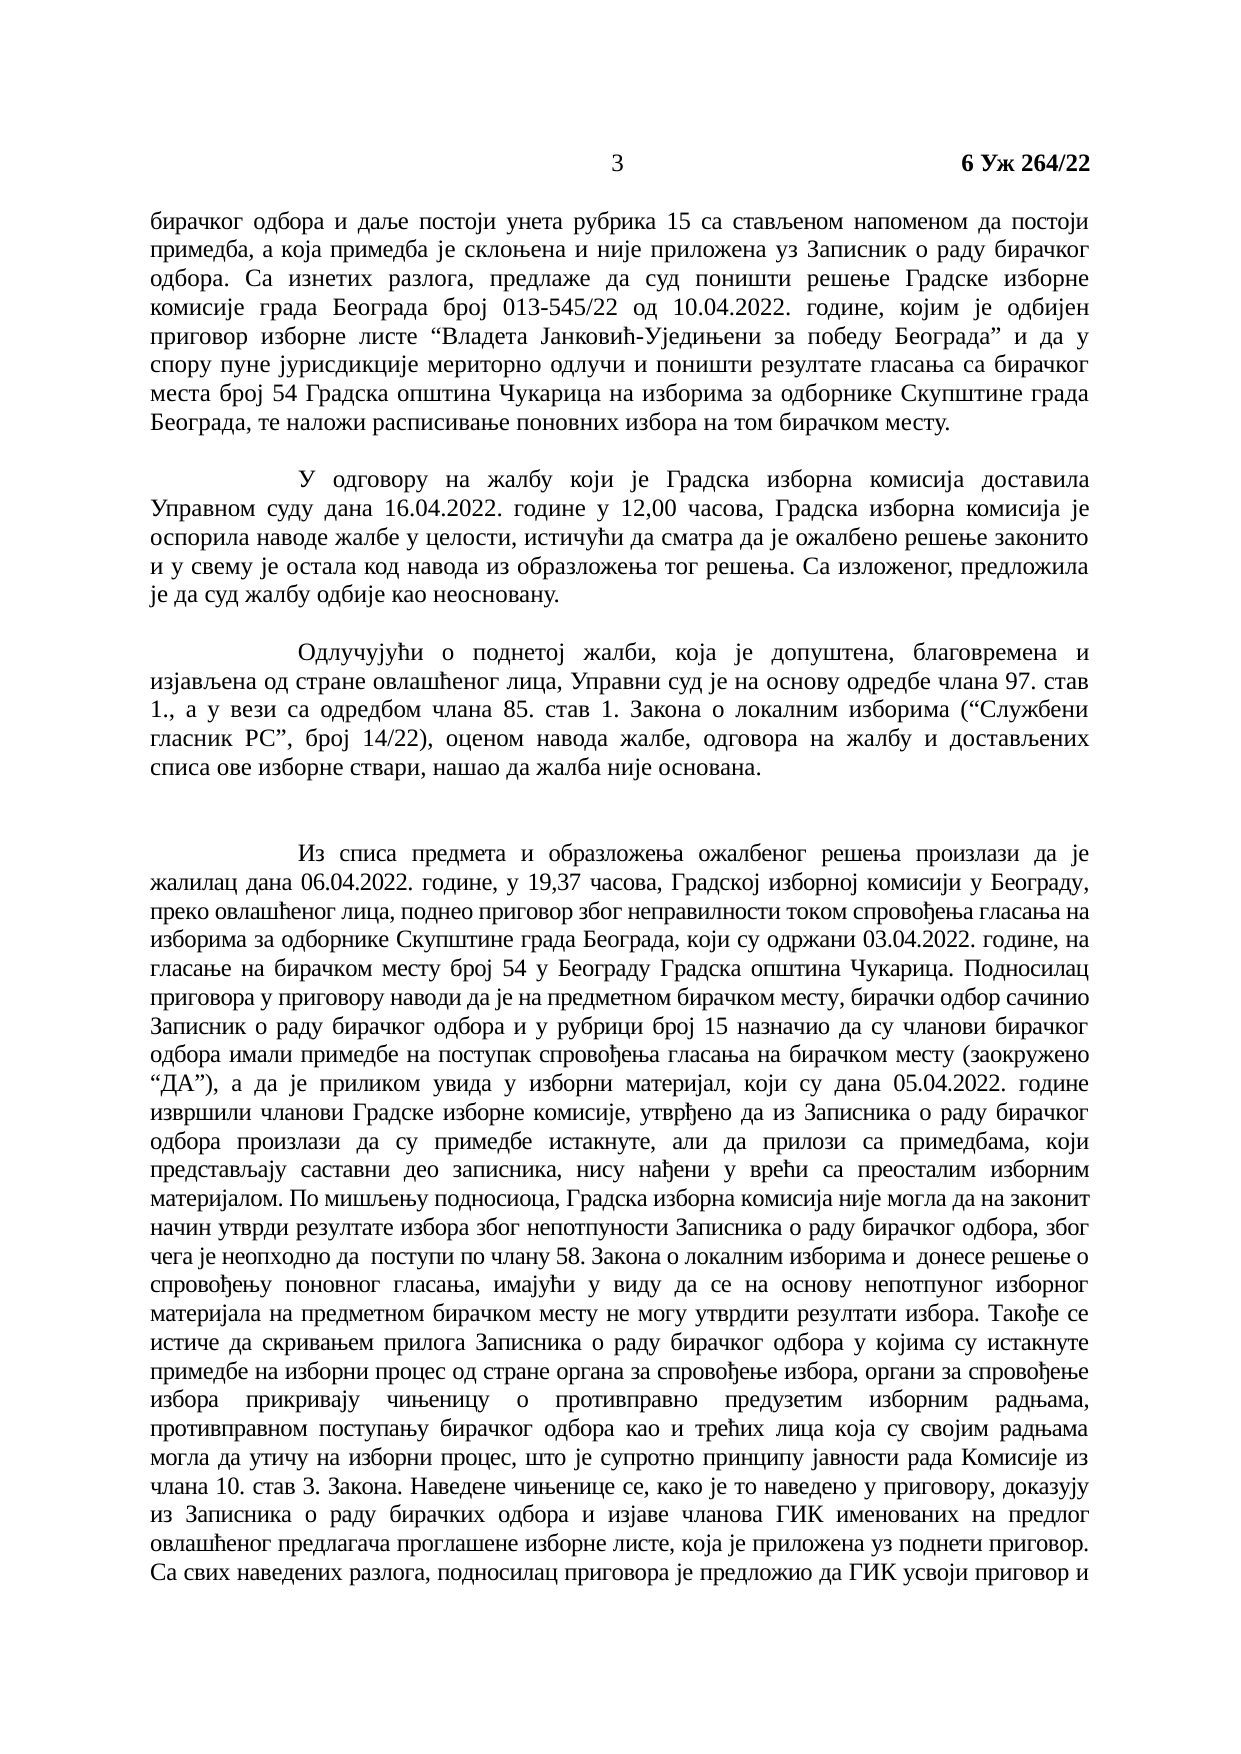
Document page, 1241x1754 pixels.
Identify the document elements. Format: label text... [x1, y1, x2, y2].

text Одлучујући о поднетој жалби, која је допуштена, благовремена и изјављена од стране овлашћеног лица, Управни суд је на основу одредбе члана 97. став 1., а у вези са одредбом члана 85. став 1. Закона о локалним изборима (“Службени гласник РС”, број 14/22), оценом навода жалбе, одговора на жалбу и достављених списа ове изборне ствари, нашао да жалба није основана. [150, 637, 1090, 781]
text бирачког одбора и даље постоји унета рубрика 15 са стављеном напоменом да постоји примедба, а која примедба је склоњена и није приложена уз Записник о раду бирачког одбора. Са изнетих разлога, предлаже да суд поништи решење Градске изборне комисије града Београда број 013-545/22 од 10.04.2022. године, којим је одбијен приговор изборне листе “Владета Јанковић-Уједињени за победу Београда” и да у спору пуне јурисдикције мериторно одлучи и поништи резултате гласања са бирачког места број 54 Градска општина Чукарица на изборима за одборнике Скупштине града Београда, те наложи расписивање поновних избора на том бирачком месту. [150, 206, 1090, 436]
text У одговору на жалбу који је Градска изборна комисија доставила Управном суду дана 16.04.2022. године у 12,00 часова, Градска изборна комисија је оспорила наводе жалбе у целости, истичући да сматра да је ожалбено решење законито и у свему је остала код навода из образложења тог решења. Са изложеног, предложила је да суд жалбу одбије као неосновану. [150, 464, 1090, 608]
text Из списа предмета и образложења ожалбеног решења произлази да је жалилац дана 06.04.2022. године, у 19,37 часова, Градској изборној комисији у Београду, преко овлашћеног лица, поднео приговор због неправилности током спровођења гласања на изборима за одборнике Скупштине града Београда, који су одржани 03.04.2022. године, на гласање на бирачком месту број 54 у Београду Градска општина Чукарица. Подносилац приговора у приговору наводи да је на предметном бирачком месту, бирачки одбор сачинио Записник о раду бирачког одбора и у рубрици број 15 назначио да су чланови бирачког одбора имали примедбе на поступак спровођења гласања на бирачком месту (заокружено “ДА”), а да је приликом увида у изборни материјал, који су дана 05.04.2022. године извршили чланови Градске изборне комисије, утврђено да из Записника о раду бирачког одбора произлази да су примедбе истакнуте, али да прилози са примедбама, који представљају саставни део записника, нису нађени у врећи са преосталим изборним материјалом. По мишљењу подносиоца, Градска изборна комисија није могла да на законит начин утврди резултате избора због непотпуности Записника о раду бирачког одбора, због чега је неопходно да поступи по члану 58. Закона о локалним изборима и донесе решење о спровођењу поновног гласања, имајући у виду да се на основу непотпуног изборног материјала на предметном бирачком месту не могу утврдити резултати избора. Такође се истиче да скривањем прилога Записника о раду бирачког одбора у којима су истакнуте примедбе на изборни процес од стране органа за спровођење избора, органи за спровођење избора прикривају чињеницу о противправно предузетим изборним радњама, противправном поступању бирачког одбора као и трећих лица која су својим радњама могла да утичу на изборни процес, што је супротно принципу јавности рада Комисије из члана 10. став 3. Закона. Наведене чињенице се, како је то наведено у приговору, доказују из Записника о раду бирачких одбора и изјаве чланова ГИК именованих на предлог овлашћеног предлагача проглашене изборне листе, која је приложена уз поднети приговор. Са свих наведених разлога, подносилац приговора је предложио да ГИК усвоји приговор и [150, 838, 1090, 1586]
